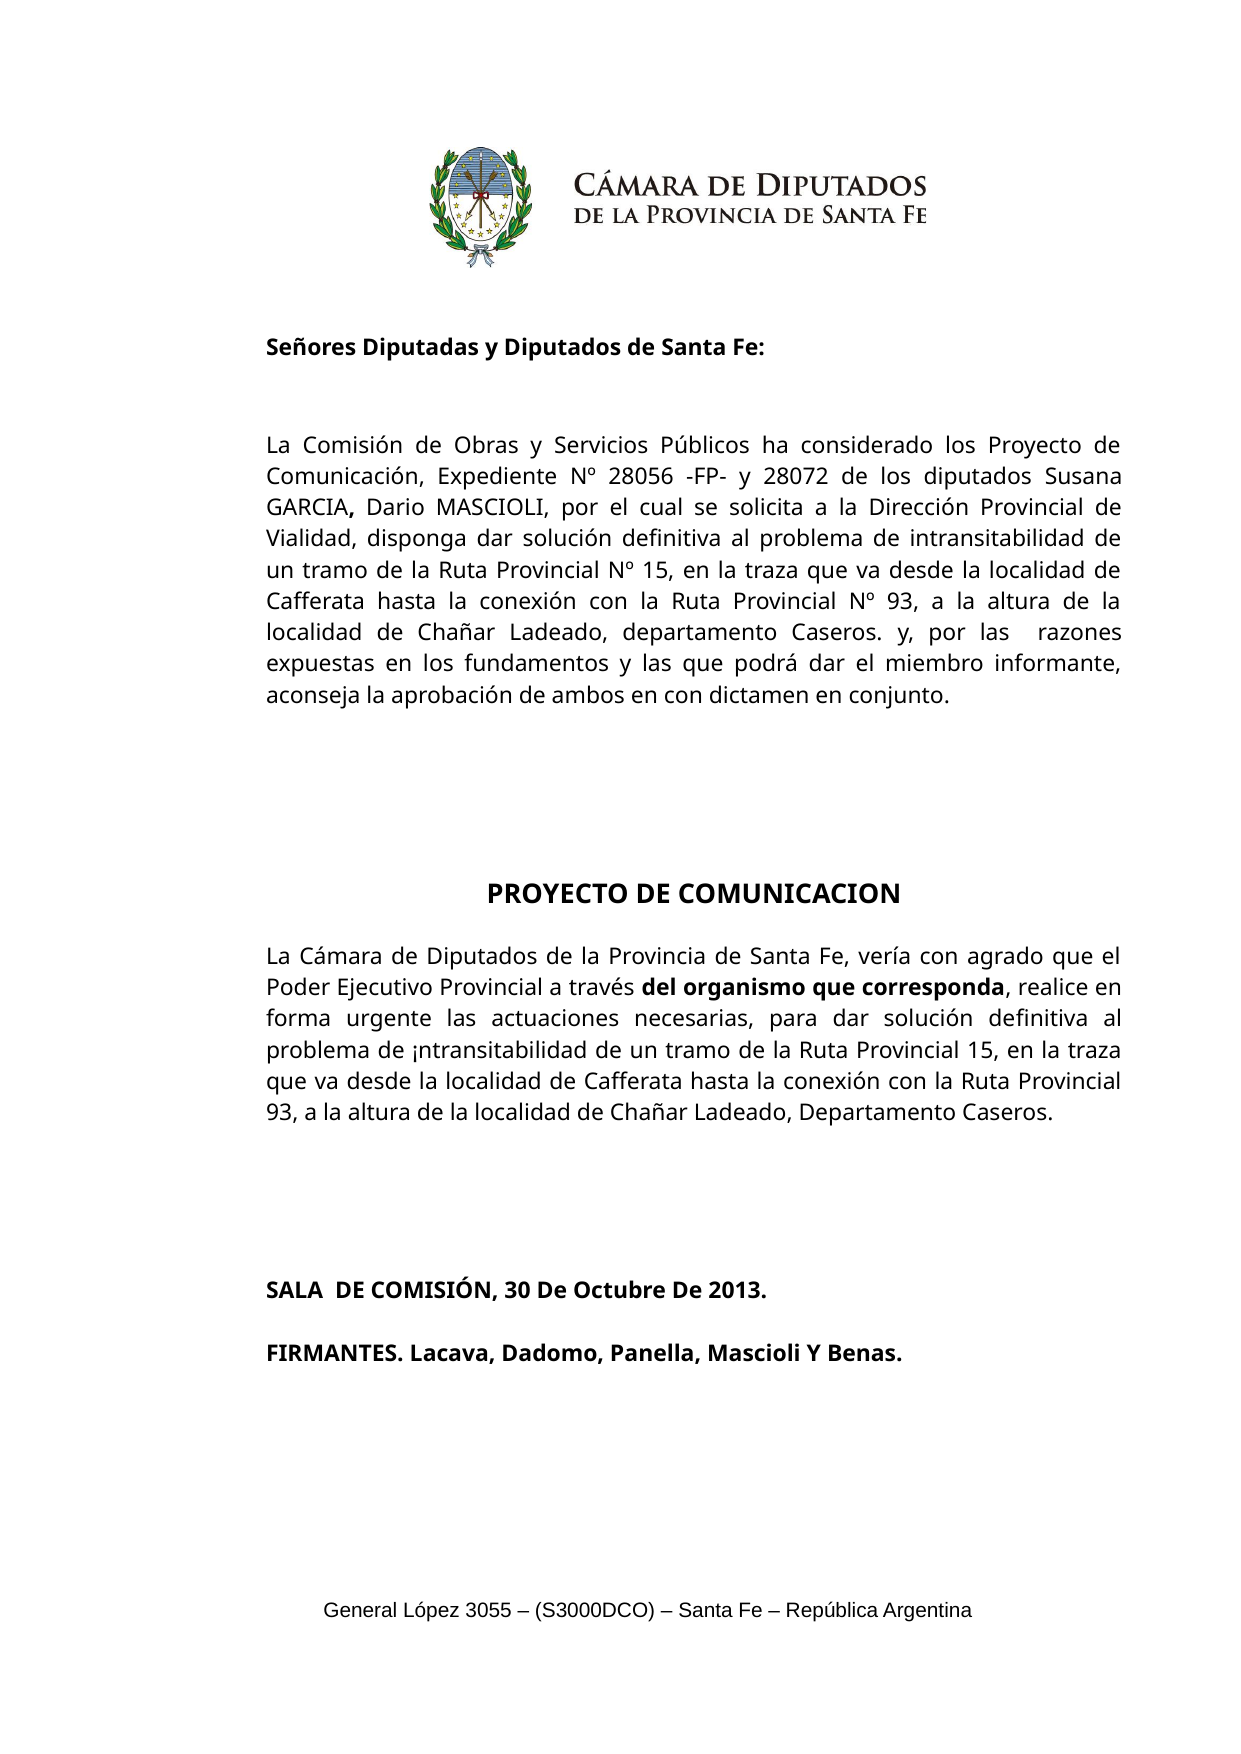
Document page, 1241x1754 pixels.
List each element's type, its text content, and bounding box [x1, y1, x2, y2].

text FIRMANTES. Lacava, Dadomo, Panella, Mascioli Y Benas. [266, 1337, 1122, 1368]
text La Cámara de Diputados de la Provincia de Santa Fe, vería con agrado que el Poder Ejecutivo Provincial a través del organismo que corresponda, realice en forma urgente las actuaciones necesarias, para dar solución deﬁnitiva al problema de ¡ntransitabilidad de un tramo de la Ruta Provincial 15, en la traza que va desde la localidad de Cafferata hasta la conexión con la Ruta Provincial 93, a la altura de la localidad de Chañar Ladeado, Departamento Caseros. [266, 940, 1122, 1127]
picture [429, 147, 927, 272]
text La Comisión de Obras y Servicios Públicos ha considerado los Proyecto de Comunicación, Expediente Nº 28056 -FP- y 28072 de los diputados Susana GARCIA, Dario MASCIOLI, por el cual se solicita a la Dirección Provincial de Vialidad, disponga dar solución definitiva al problema de intransitabilidad de un tramo de la Ruta Provincial Nº 15, en la traza que va desde la localidad de Cafferata hasta la conexión con la Ruta Provincial Nº 93, a la altura de la localidad de Chañar Ladeado, departamento Caseros. y, por las razones expuestas en los fundamentos y las que podrá dar el miembro informante, aconseja la aprobación de ambos en con dictamen en conjunto. [266, 429, 1122, 710]
text PROYECTO DE COMUNICACION [266, 874, 1122, 911]
text SALA DE COMISIÓN, 30 De Octubre De 2013. [266, 1274, 1122, 1305]
text Señores Diputadas y Diputados de Santa Fe: [266, 331, 1122, 362]
